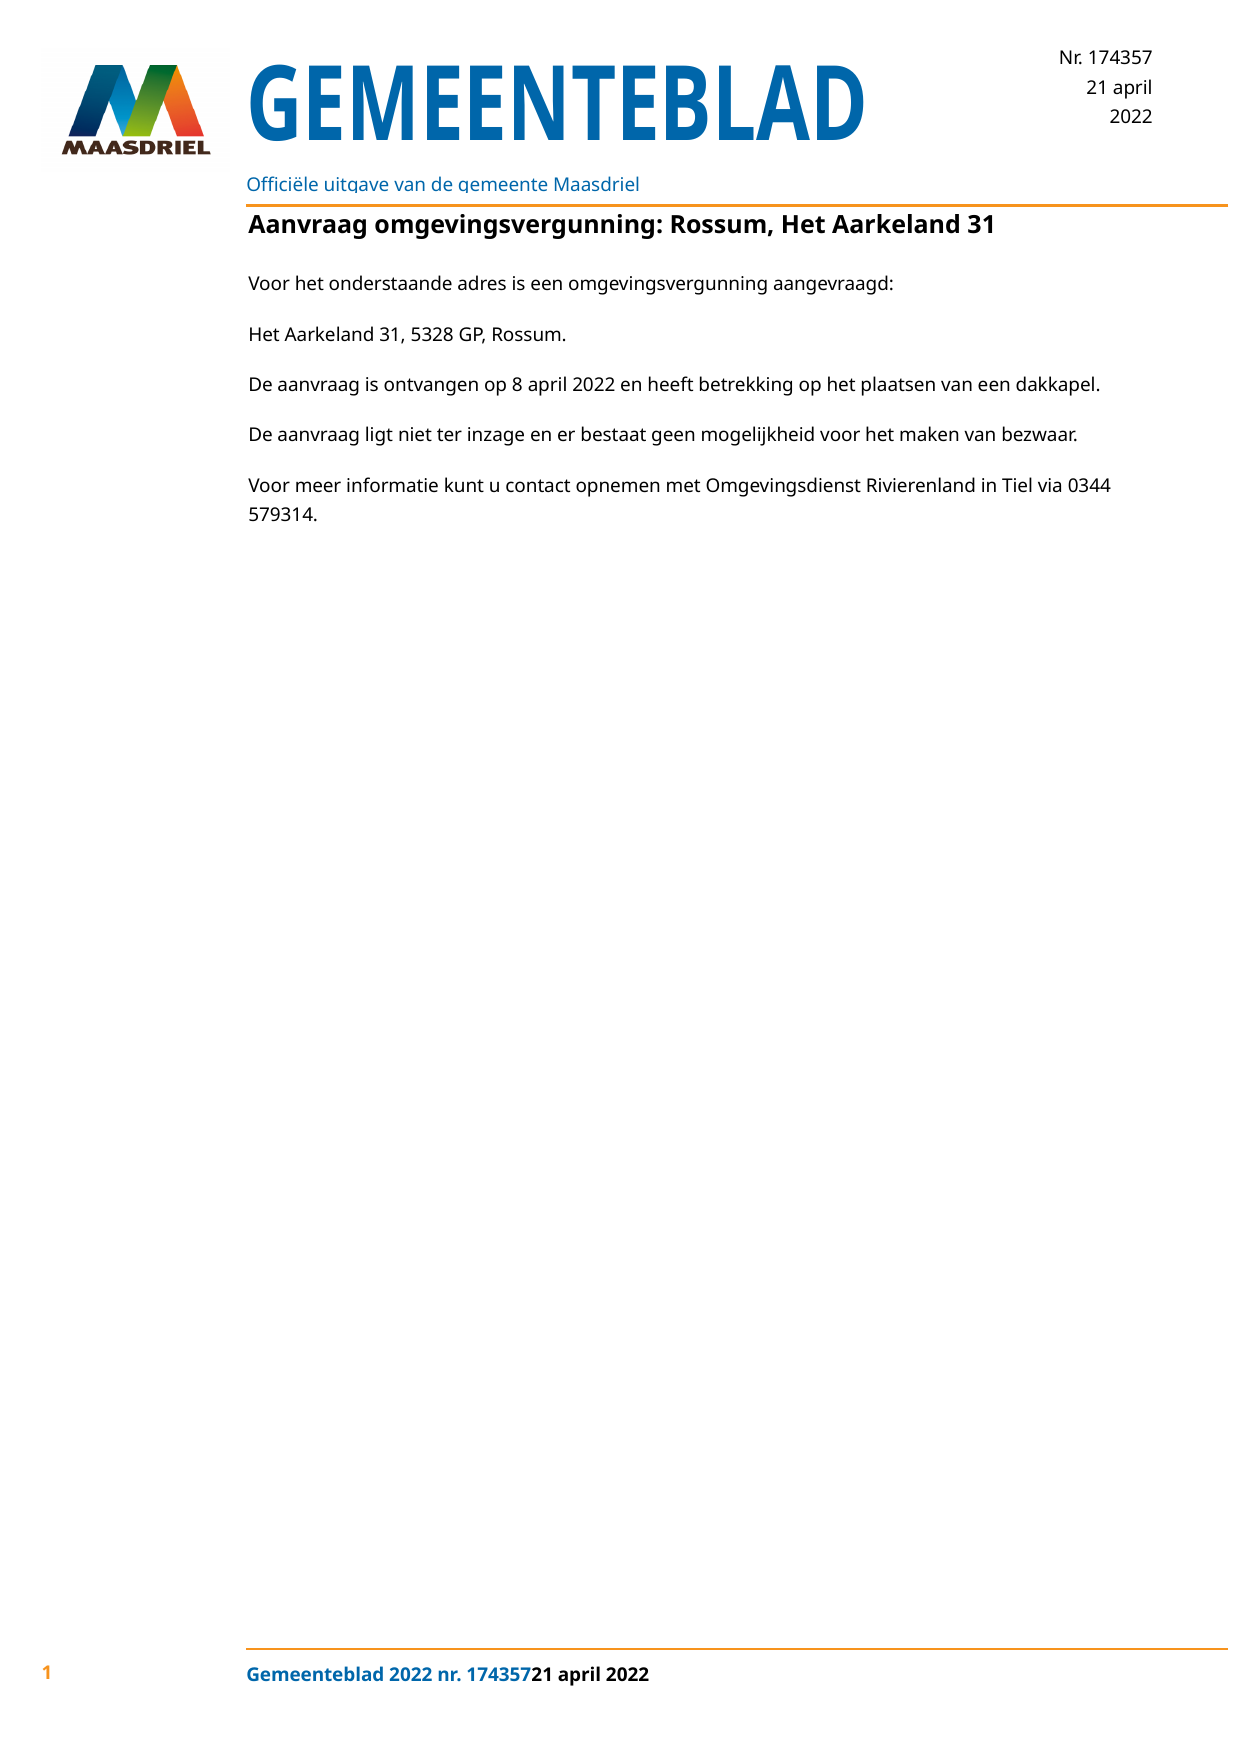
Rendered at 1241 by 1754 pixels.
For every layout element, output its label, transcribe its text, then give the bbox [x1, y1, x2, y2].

text Aanvraag omgevingsvergunning: Rossum, Het Aarkeland 31 [248, 207, 1152, 241]
text Voor het onderstaande adres is een omgevingsvergunning aangevraagd: [248, 270, 1152, 296]
text De aanvraag is ontvangen op 8 april 2022 en heeft betrekking op het plaatsen van een dakkapel. [248, 371, 1152, 397]
text De aanvraag ligt niet ter inzage en er bestaat geen mogelijkheid voor het maken van bezwaar. [248, 422, 1152, 447]
text Voor meer informatie kunt u contact opnemen met Omgevingsdienst Rivierenland in Tiel via 0344 579314. [248, 472, 1152, 527]
picture [41, 47, 231, 172]
text Het Aarkeland 31, 5328 GP, Rossum. [248, 321, 1152, 346]
